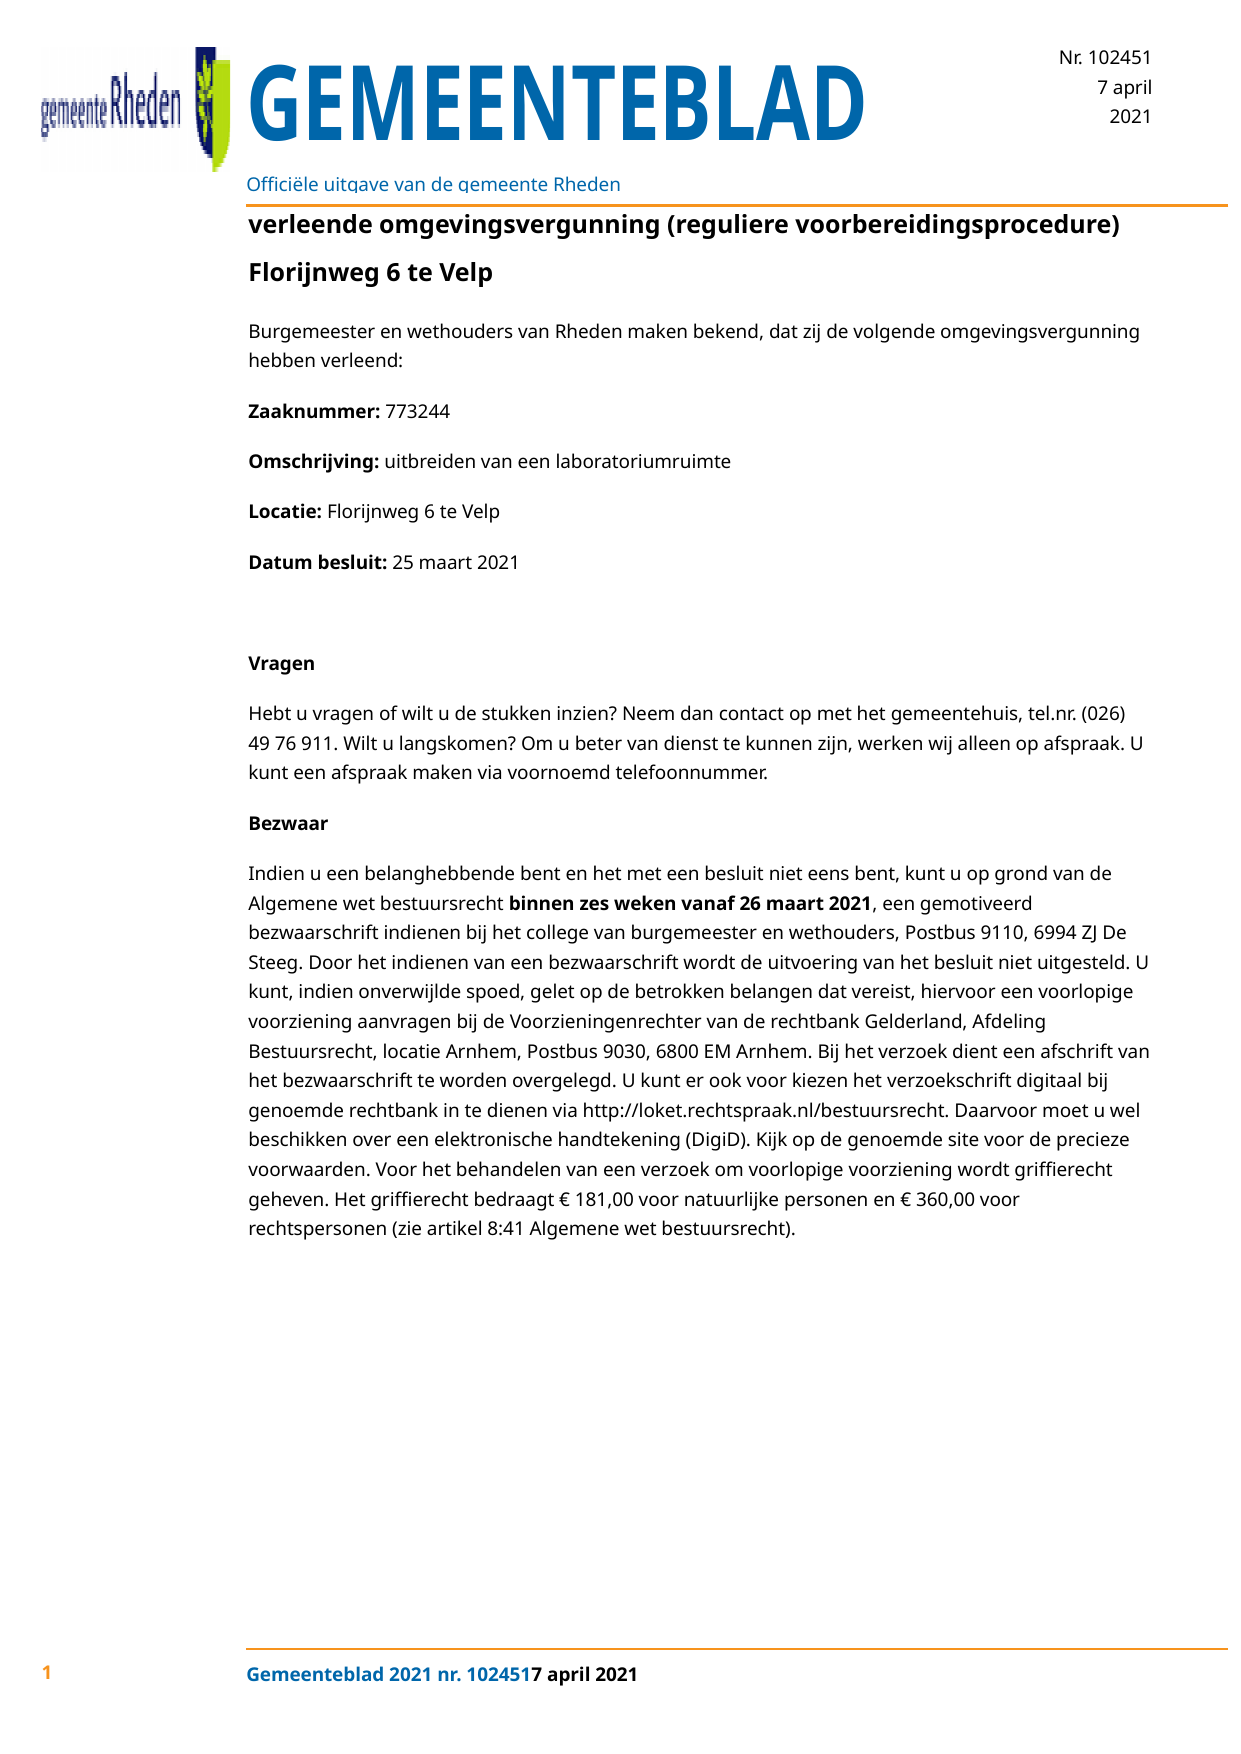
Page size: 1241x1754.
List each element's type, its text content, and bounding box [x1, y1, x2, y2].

text Datum besluit: 25 maart 2021 [248, 549, 1152, 575]
text Omschrijving: uitbreiden van een laboratoriumruimte [248, 448, 1152, 474]
picture [41, 47, 231, 172]
text verleende omgevingsvergunning (reguliere voorbereidingsprocedure) Florijnweg 6 te Velp [248, 207, 1152, 288]
text Bezwaar [248, 810, 1152, 836]
text Vragen [248, 650, 1152, 676]
text Locatie: Florijnweg 6 te Velp [248, 499, 1152, 524]
text Indien u een belanghebbende bent en het met een besluit niet eens bent, kunt u op grond van de Algemene wet bestuursrecht binnen zes weken vanaf 26 maart 2021, een gemotiveerd bezwaarschrift indienen bij het college van burgemeester en wethouders, Postbus 9110, 6994 ZJ De Steeg. Door het indienen van een bezwaarschrift wordt de uitvoering van het besluit niet uitgesteld. U kunt, indien onverwijlde spoed, gelet op de betrokken belangen dat vereist, hiervoor een voorlopige voorziening aanvragen bij de Voorzieningenrechter van de rechtbank Gelderland, Afdeling Bestuursrecht, locatie Arnhem, Postbus 9030, 6800 EM Arnhem. Bij het verzoek dient een afschrift van het bezwaarschrift te worden overgelegd. U kunt er ook voor kiezen het verzoekschrift digitaal bij genoemde rechtbank in te dienen via http://loket.rechtspraak.nl/bestuursrecht. Daarvoor moet u wel beschikken over een elektronische handtekening (DigiD). Kijk op de genoemde site voor de precieze voorwaarden. Voor het behandelen van een verzoek om voorlopige voorziening wordt griffierecht geheven. Het griffierecht bedraagt € 181,00 voor natuurlijke personen en € 360,00 voor rechtspersonen (zie artikel 8:41 Algemene wet bestuursrecht). [248, 860, 1152, 1241]
text Zaaknummer: 773244 [248, 398, 1152, 424]
text Burgemeester en wethouders van Rheden maken bekend, dat zij de volgende omgevingsvergunning hebben verleend: [248, 318, 1152, 373]
text Hebt u vragen of wilt u de stukken inzien? Neem dan contact op met het gemeentehuis, tel.nr. (026) 49 76 911. Wilt u langskomen? Om u beter van dienst te kunnen zijn, werken wij alleen op afspraak. U kunt een afspraak maken via voornoemd telefoonnummer. [248, 700, 1152, 785]
